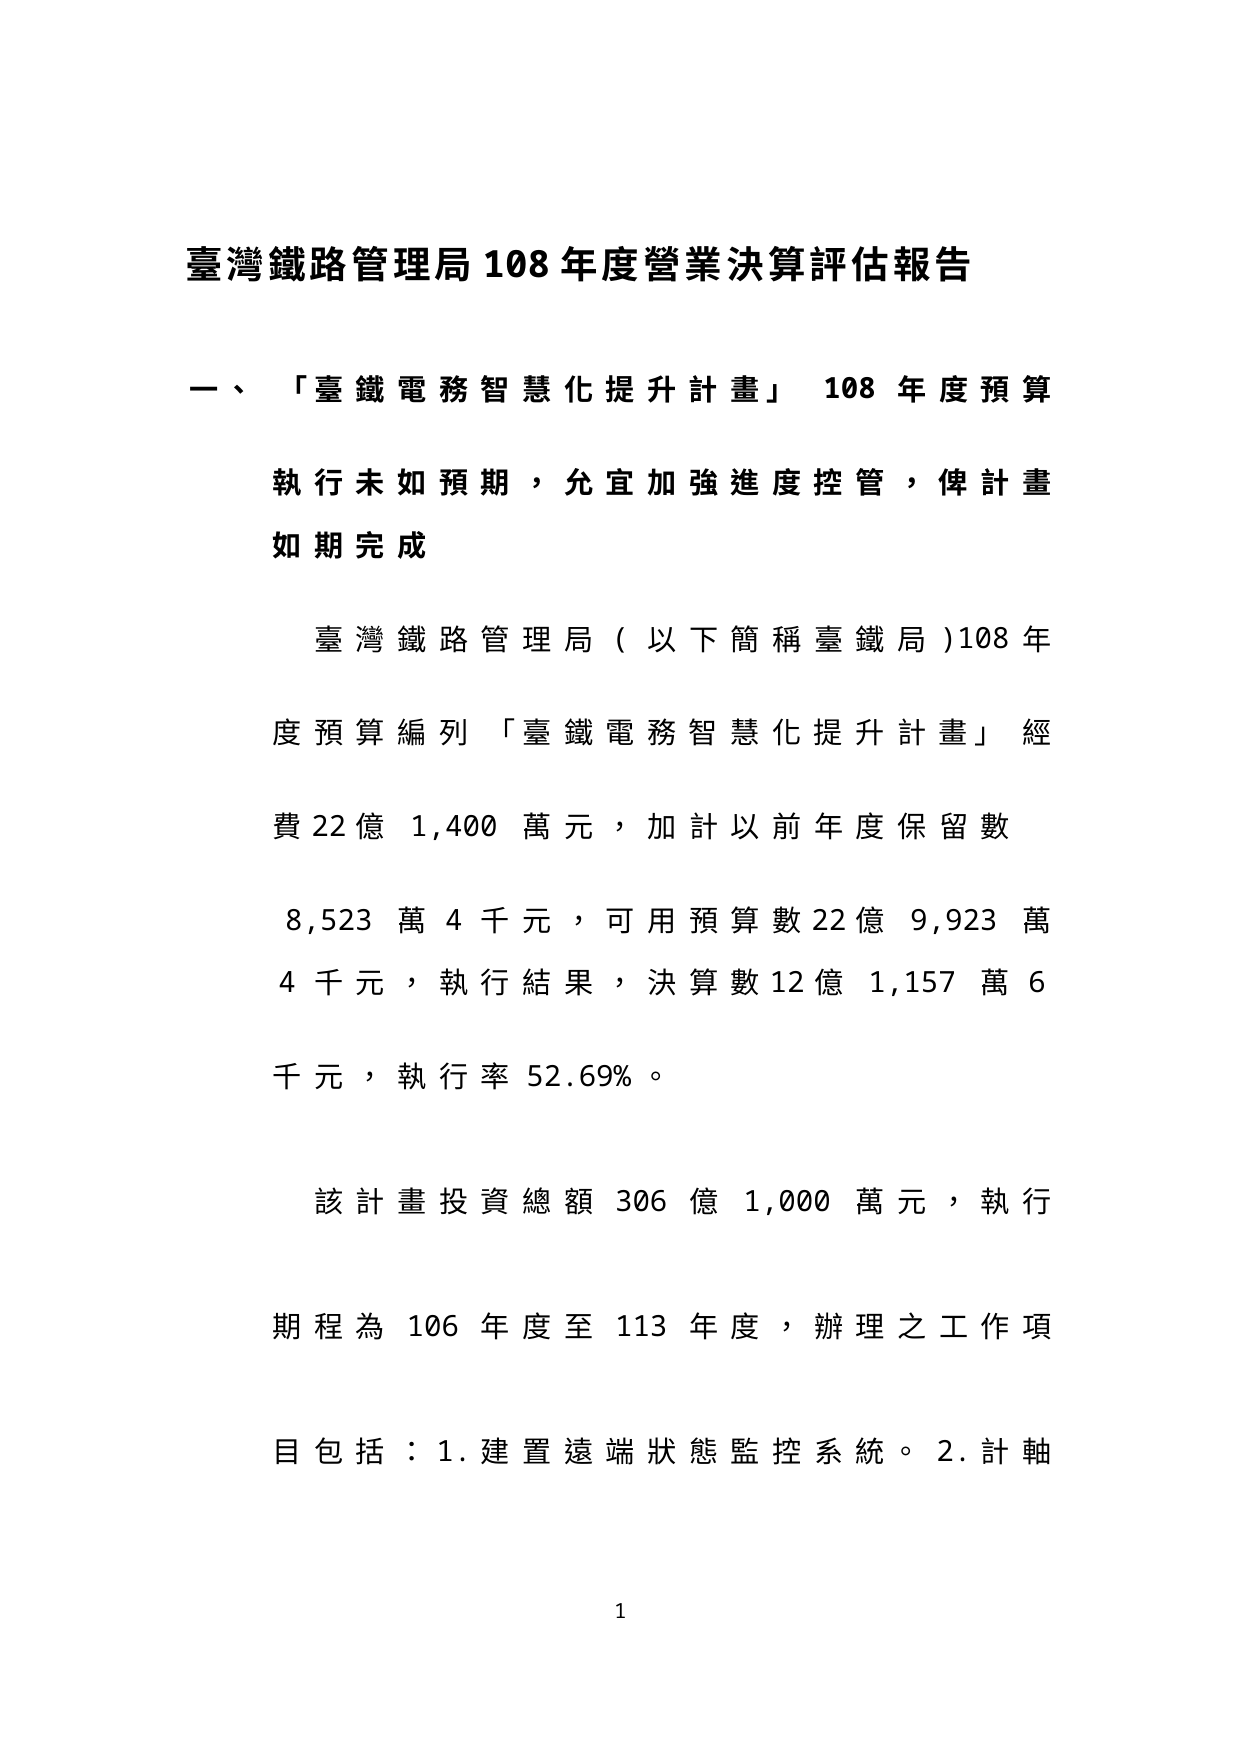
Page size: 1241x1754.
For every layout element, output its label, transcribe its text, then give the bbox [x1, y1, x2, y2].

text 臺灣鐵路管理局108年度營業決算評估報告 [183, 189, 1058, 314]
text 臺灣鐵路管理局(以下簡稱臺鐵局)108年度預算編列「臺鐵電務智慧化提升計畫」經費22億1,400萬元，加計以前年度保留數8,523萬4千元，可用預算數22億9,923萬4千元，執行結果，決算數12億1,157萬6千元，執行率52.69%。 [242, 564, 1058, 1127]
text 該計畫投資總額306億1,000萬元，執行期程為106年度至113年度，辦理之工作項目包括：1.建置遠端狀態監控系統。2.計軸器雙重化。3.月台警示燈新設工程。4.鐵路基本資料庫平台系統建置。期透過號誌基礎設施、電訊基礎設施及電力基礎設施之現代化，提升號誌安全性、通訊品質及供電穩定性；且新建中央行車控制系統可整合緊急應變中心，提供安全、可靠、準確之服務品質。 [242, 1127, 1058, 1502]
text 一、「臺鐵電務智慧化提升計畫」108年度預算執行未如預期，允宜加強進度控管，俾計畫如期完成 [183, 314, 1058, 564]
